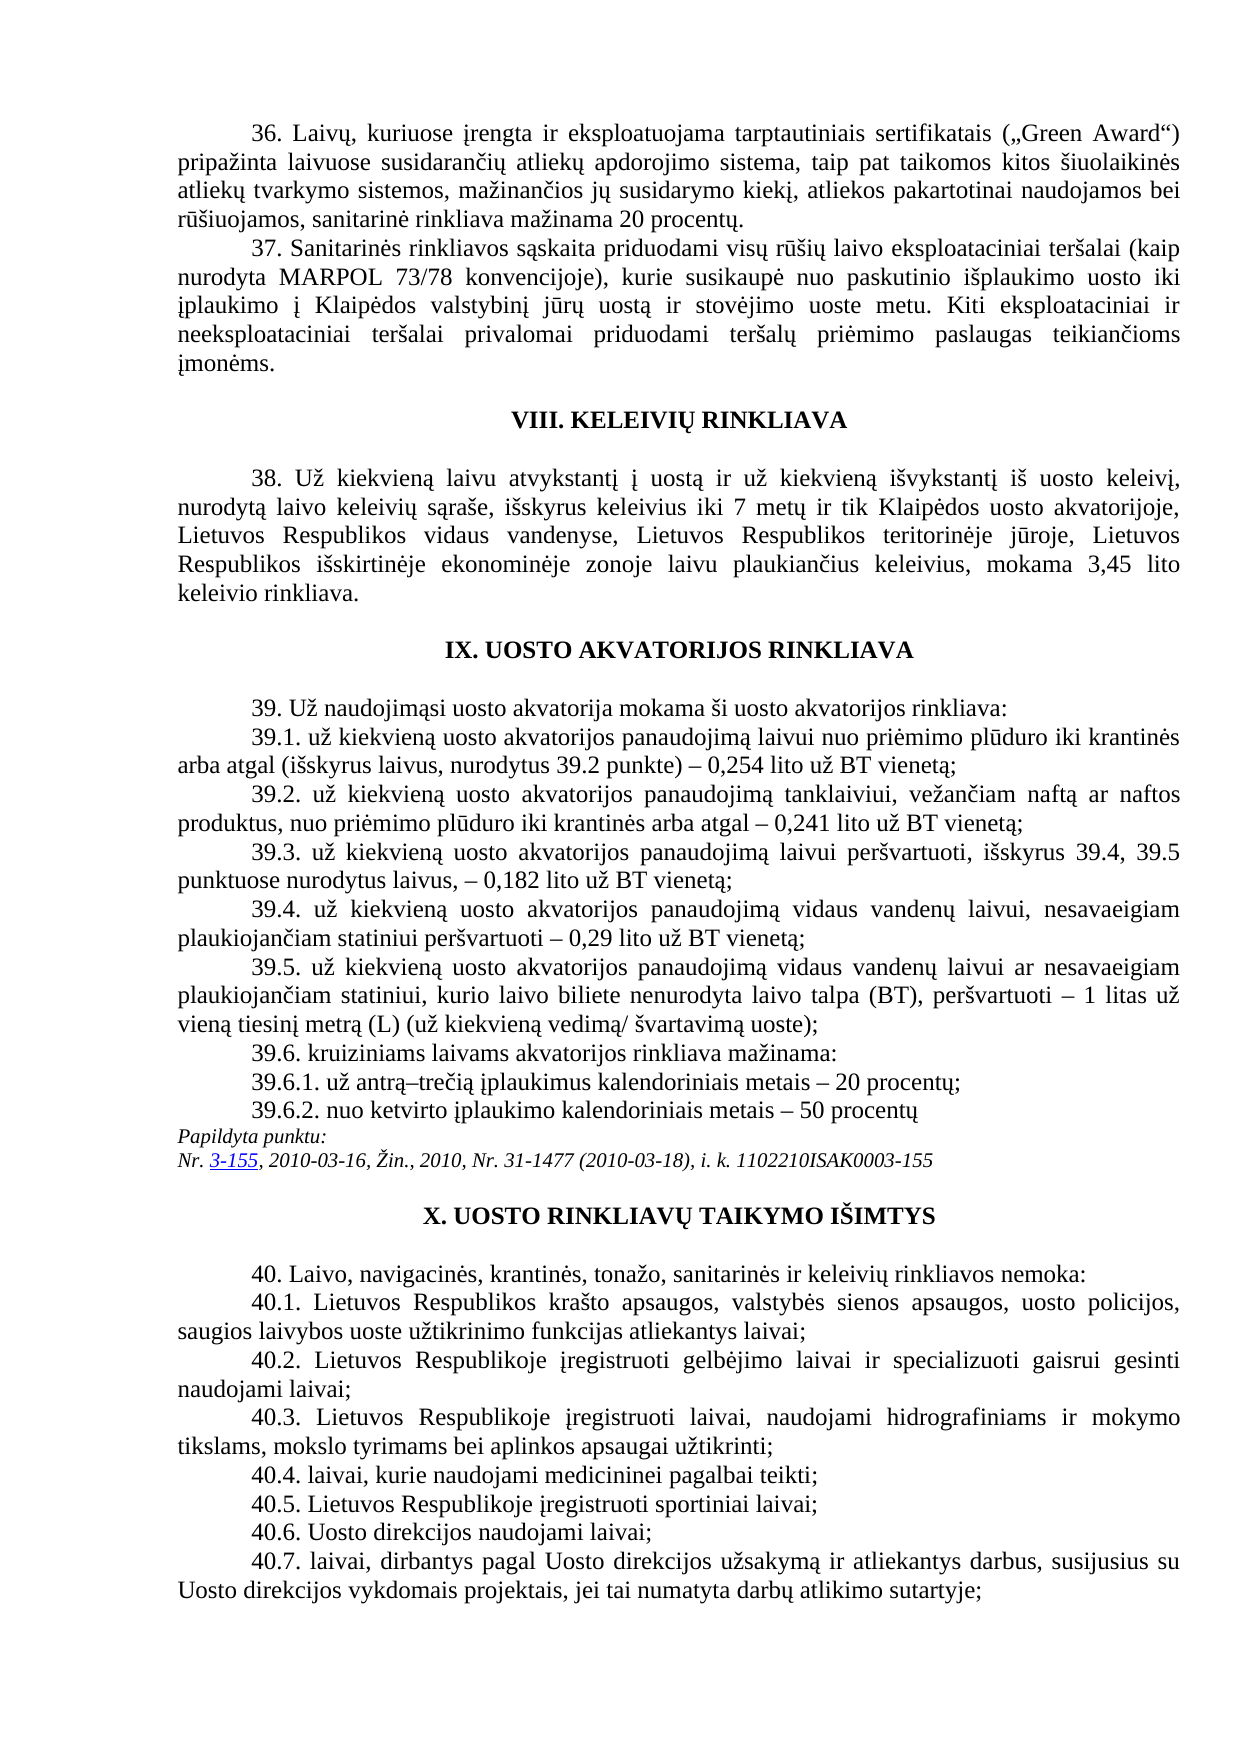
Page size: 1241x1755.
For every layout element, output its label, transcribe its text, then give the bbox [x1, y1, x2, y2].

text 39.1. už kiekvieną uosto akvatorijos panaudojimą laivui nuo priėmimo plūduro iki krantinės arba atgal (išskyrus laivus, nurodytus 39.2 punkte) – 0,254 lito už BT vienetą; [177, 722, 1181, 779]
text VIII. KELEIVIŲ RINKLIAVA [177, 406, 1181, 434]
text IX. UOSTO AKVATORIJOS RINKLIAVA [177, 636, 1181, 664]
text 39.4. už kiekvieną uosto akvatorijos panaudojimą vidaus vandenų laivui, nesavaeigiam plaukiojančiam statiniui peršvartuoti – 0,29 lito už BT vienetą; [177, 894, 1181, 952]
text 40.4. laivai, kurie naudojami medicininei pagalbai teikti; [177, 1460, 1181, 1489]
text 39. Už naudojimąsi uosto akvatorija mokama ši uosto akvatorijos rinkliava: [177, 693, 1181, 722]
text 39.6. kruiziniams laivams akvatorijos rinkliava mažinama: [177, 1038, 1181, 1067]
text 40.2. Lietuvos Respublikoje įregistruoti gelbėjimo laivai ir specializuoti gaisrui gesinti naudojami laivai; [177, 1345, 1181, 1402]
text 39.6.2. nuo ketvirto įplaukimo kalendoriniais metais – 50 procentų [177, 1096, 1181, 1124]
text 39.6.1. už antrą–trečią įplaukimus kalendoriniais metais – 20 procentų; [177, 1067, 1181, 1096]
text Papildyta punktu: [177, 1124, 1181, 1148]
text 36. Laivų, kuriuose įrengta ir eksploatuojama tarptautiniais sertifikatais („Green Award“) pripažinta laivuose susidarančių atliekų apdorojimo sistema, taip pat taikomos kitos šiuolaikinės atliekų tvarkymo sistemos, mažinančios jų susidarymo kiekį, atliekos pakartotinai naudojamos bei rūšiuojamos, sanitarinė rinkliava mažinama 20 procentų. [177, 118, 1181, 233]
text 40. Laivo, navigacinės, krantinės, tonažo, sanitarinės ir keleivių rinkliavos nemoka: [177, 1259, 1181, 1287]
text 40.1. Lietuvos Respublikos krašto apsaugos, valstybės sienos apsaugos, uosto policijos, saugios laivybos uoste užtikrinimo funkcijas atliekantys laivai; [177, 1287, 1181, 1345]
text 37. Sanitarinės rinkliavos sąskaita priduodami visų rūšių laivo eksploataciniai teršalai (kaip nurodyta MARPOL 73/78 konvencijoje), kurie susikaupė nuo paskutinio išplaukimo uosto iki įplaukimo į Klaipėdos valstybinį jūrų uostą ir stovėjimo uoste metu. Kiti eksploataciniai ir neeksploataciniai teršalai privalomai priduodami teršalų priėmimo paslaugas teikiančioms įmonėms. [177, 233, 1181, 377]
text 40.6. Uosto direkcijos naudojami laivai; [177, 1517, 1181, 1546]
text 38. Už kiekvieną laivu atvykstantį į uostą ir už kiekvieną išvykstantį iš uosto keleivį, nurodytą laivo keleivių sąraše, išskyrus keleivius iki 7 metų ir tik Klaipėdos uosto akvatorijoje, Lietuvos Respublikos vidaus vandenyse, Lietuvos Respublikos teritorinėje jūroje, Lietuvos Respublikos išskirtinėje ekonominėje zonoje laivu plaukiančius keleivius, mokama 3,45 lito keleivio rinkliava. [177, 463, 1181, 607]
text 39.2. už kiekvieną uosto akvatorijos panaudojimą tanklaiviui, vežančiam naftą ar naftos produktus, nuo priėmimo plūduro iki krantinės arba atgal – 0,241 lito už BT vienetą; [177, 779, 1181, 837]
text 39.5. už kiekvieną uosto akvatorijos panaudojimą vidaus vandenų laivui ar nesavaeigiam plaukiojančiam statiniui, kurio laivo biliete nenurodyta laivo talpa (BT), peršvartuoti – 1 litas už vieną tiesinį metrą (L) (už kiekvieną vedimą/ švartavimą uoste); [177, 952, 1181, 1038]
text 39.3. už kiekvieną uosto akvatorijos panaudojimą laivui peršvartuoti, išskyrus 39.4, 39.5 punktuose nurodytus laivus, – 0,182 lito už BT vienetą; [177, 837, 1181, 894]
text 40.7. laivai, dirbantys pagal Uosto direkcijos užsakymą ir atliekantys darbus, susijusius su Uosto direkcijos vykdomais projektais, jei tai numatyta darbų atlikimo sutartyje; [177, 1546, 1181, 1604]
text X. UOSTO RINKLIAVŲ TAIKYMO IŠIMTYS [177, 1201, 1181, 1230]
text Nr. 3-155, 2010-03-16, Žin., 2010, Nr. 31-1477 (2010-03-18), i. k. 1102210ISAK0003-155 [177, 1148, 1181, 1172]
text 40.5. Lietuvos Respublikoje įregistruoti sportiniai laivai; [177, 1489, 1181, 1517]
text 40.3. Lietuvos Respublikoje įregistruoti laivai, naudojami hidrografiniams ir mokymo tikslams, mokslo tyrimams bei aplinkos apsaugai užtikrinti; [177, 1402, 1181, 1460]
